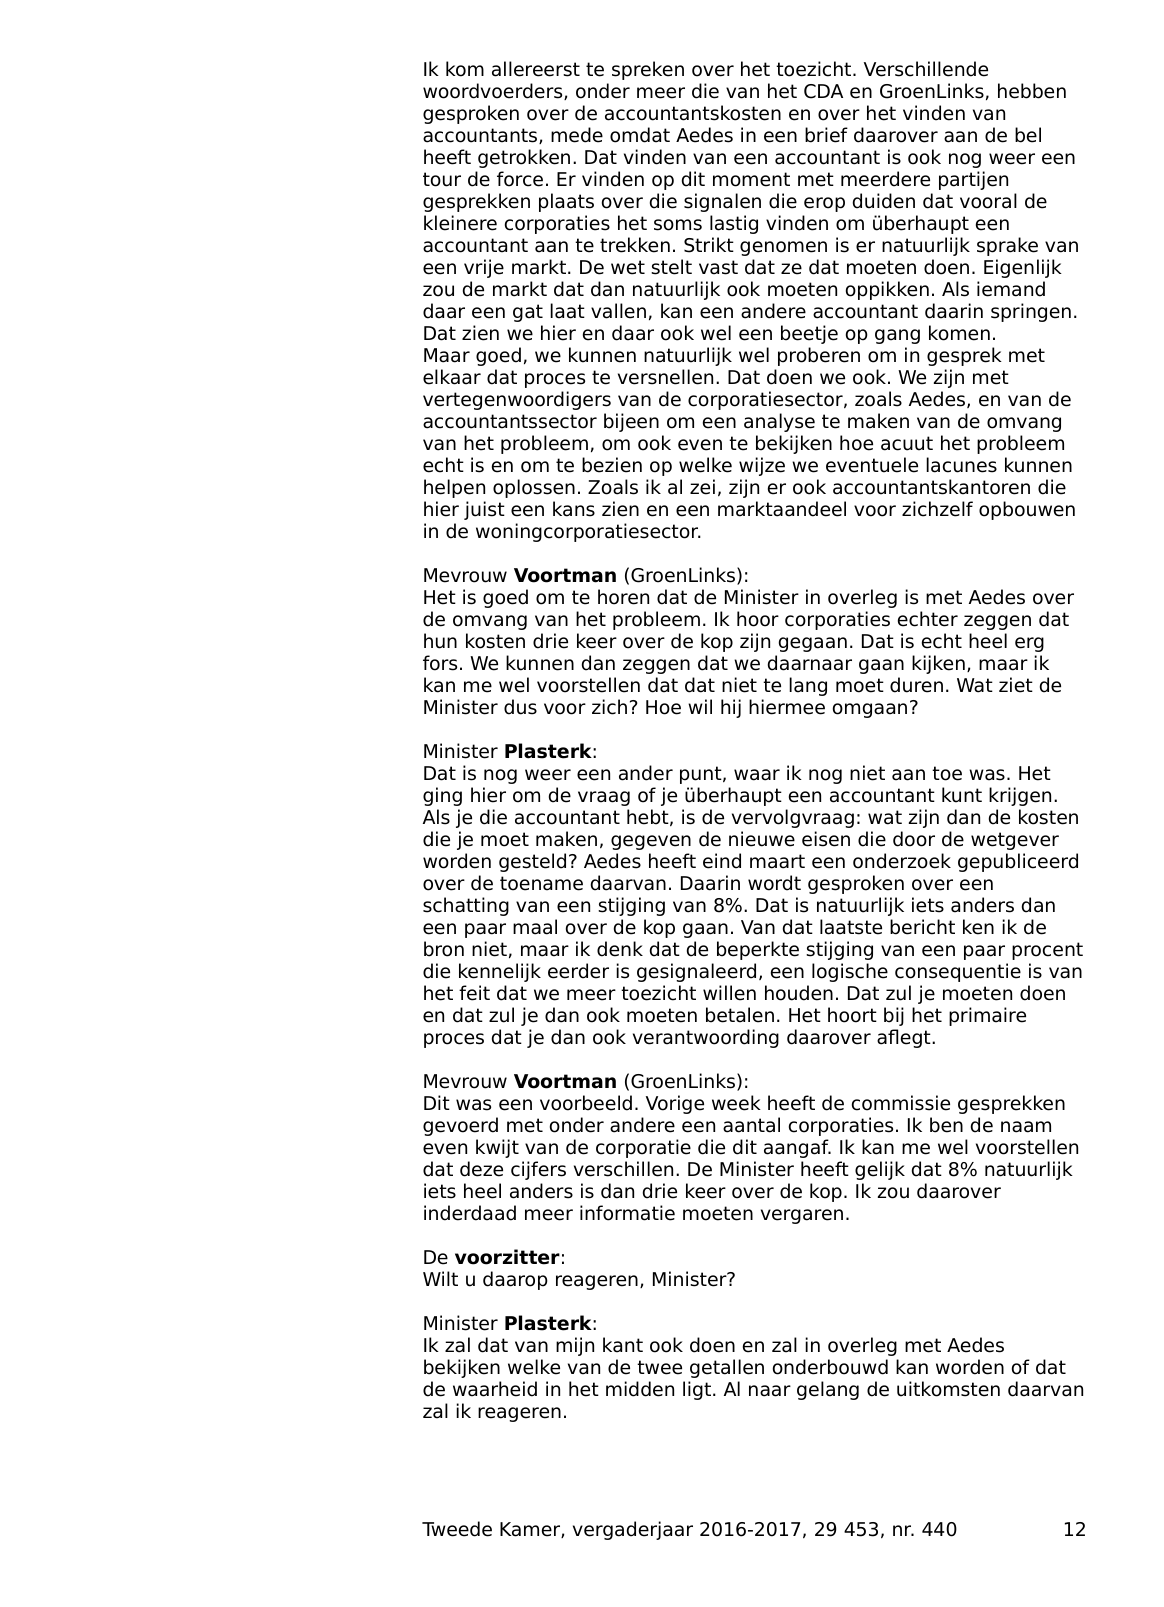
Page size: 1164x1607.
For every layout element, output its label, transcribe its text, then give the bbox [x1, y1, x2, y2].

text De voorzitter: [422, 1247, 1087, 1269]
text Ik kom allereerst te spreken over het toezicht. Verschillende woordvoerders, onder meer die van het CDA en GroenLinks, hebben gesproken over de accountantskosten en over het vinden van accountants, mede omdat Aedes in een brief daarover aan de bel heeft getrokken. Dat vinden van een accountant is ook nog weer een tour de force. Er vinden op dit moment met meerdere partijen gesprekken plaats over die signalen die erop duiden dat vooral de kleinere corporaties het soms lastig vinden om überhaupt een accountant aan te trekken. Strikt genomen is er natuurlijk sprake van een vrije markt. De wet stelt vast dat ze dat moeten doen. Eigenlijk zou de markt dat dan natuurlijk ook moeten oppikken. Als iemand daar een gat laat vallen, kan een andere accountant daarin springen. Dat zien we hier en daar ook wel een beetje op gang komen. [422, 59, 1087, 345]
text Maar goed, we kunnen natuurlijk wel proberen om in gesprek met elkaar dat proces te versnellen. Dat doen we ook. We zijn met vertegenwoordigers van de corporatiesector, zoals Aedes, en van de accountantssector bijeen om een analyse te maken van de omvang van het probleem, om ook even te bekijken hoe acuut het probleem echt is en om te bezien op welke wijze we eventuele lacunes kunnen helpen oplossen. Zoals ik al zei, zijn er ook accountantskantoren die hier juist een kans zien en een marktaandeel voor zichzelf opbouwen in de woningcorporatiesector. [422, 345, 1087, 543]
text Mevrouw Voortman (GroenLinks): [422, 565, 1087, 587]
text Mevrouw Voortman (GroenLinks): [422, 1071, 1087, 1093]
text Het is goed om te horen dat de Minister in overleg is met Aedes over de omvang van het probleem. Ik hoor corporaties echter zeggen dat hun kosten drie keer over de kop zijn gegaan. Dat is echt heel erg fors. We kunnen dan zeggen dat we daarnaar gaan kijken, maar ik kan me wel voorstellen dat dat niet te lang moet duren. Wat ziet de Minister dus voor zich? Hoe wil hij hiermee omgaan? [422, 587, 1087, 719]
text Wilt u daarop reageren, Minister? [422, 1269, 1087, 1291]
text Minister Plasterk: [422, 741, 1087, 763]
text Minister Plasterk: [422, 1313, 1087, 1335]
text Dit was een voorbeeld. Vorige week heeft de commissie gesprekken gevoerd met onder andere een aantal corporaties. Ik ben de naam even kwijt van de corporatie die dit aangaf. Ik kan me wel voorstellen dat deze cijfers verschillen. De Minister heeft gelijk dat 8% natuurlijk iets heel anders is dan drie keer over de kop. Ik zou daarover inderdaad meer informatie moeten vergaren. [422, 1093, 1087, 1224]
text Dat is nog weer een ander punt, waar ik nog niet aan toe was. Het ging hier om de vraag of je überhaupt een accountant kunt krijgen. Als je die accountant hebt, is de vervolgvraag: wat zijn dan de kosten die je moet maken, gegeven de nieuwe eisen die door de wetgever worden gesteld? Aedes heeft eind maart een onderzoek gepubliceerd over de toename daarvan. Daarin wordt gesproken over een schatting van een stijging van 8%. Dat is natuurlijk iets anders dan een paar maal over de kop gaan. Van dat laatste bericht ken ik de bron niet, maar ik denk dat de beperkte stijging van een paar procent die kennelijk eerder is gesignaleerd, een logische consequentie is van het feit dat we meer toezicht willen houden. Dat zul je moeten doen en dat zul je dan ook moeten betalen. Het hoort bij het primaire proces dat je dan ook verantwoording daarover aflegt. [422, 763, 1087, 1048]
text Ik zal dat van mijn kant ook doen en zal in overleg met Aedes bekijken welke van de twee getallen onderbouwd kan worden of dat de waarheid in het midden ligt. Al naar gelang de uitkomsten daarvan zal ik reageren. [422, 1335, 1087, 1423]
